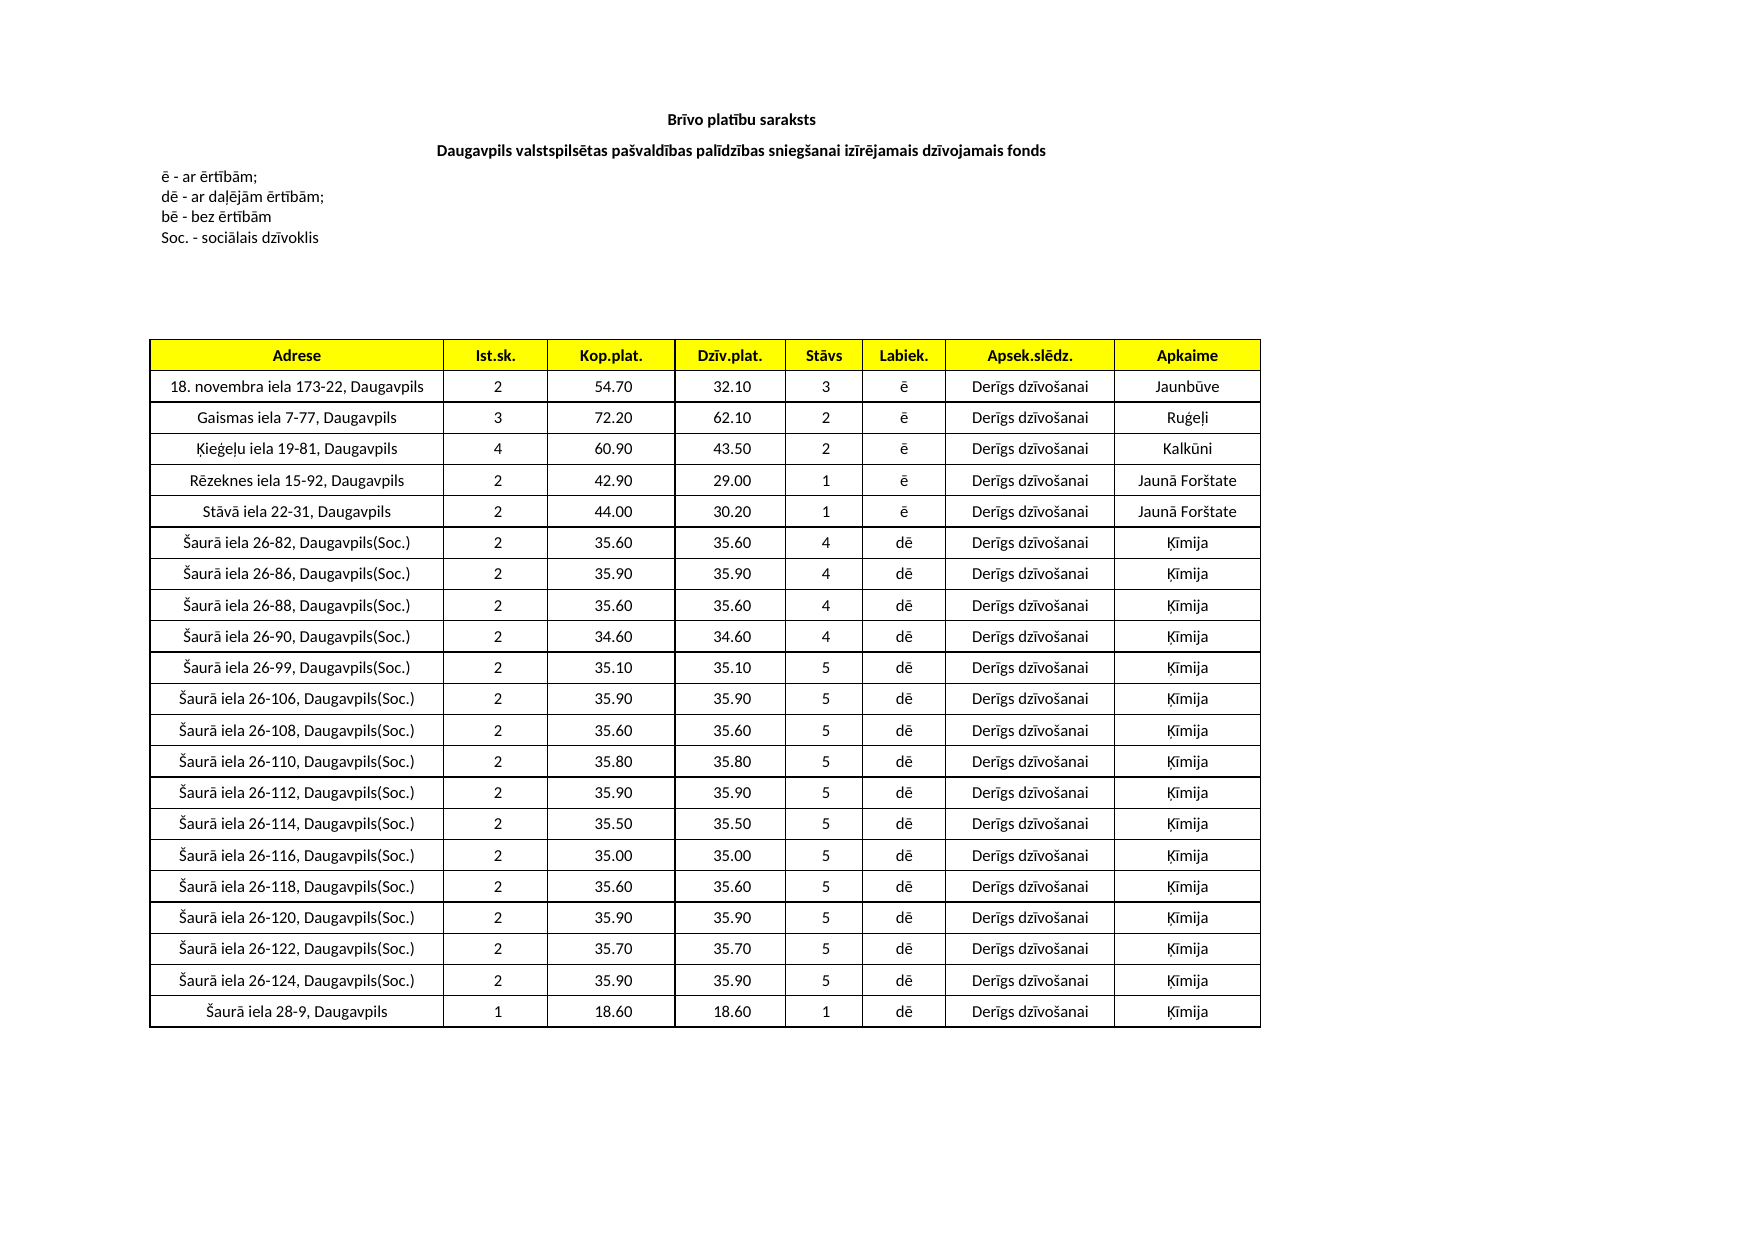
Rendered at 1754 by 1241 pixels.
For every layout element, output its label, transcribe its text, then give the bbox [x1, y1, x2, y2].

table_cell Ist.sk. [444, 340, 547, 370]
table_cell Ruģeļi [1115, 403, 1260, 433]
table_cell 43.50 [676, 434, 785, 464]
table_cell 35.50 [676, 809, 785, 839]
table_cell ē [863, 403, 945, 433]
table_cell 4 [786, 621, 862, 651]
table_cell [1310, 620, 1333, 651]
table_cell [1310, 526, 1333, 558]
table_cell [1261, 776, 1310, 808]
table_cell 2 [444, 621, 547, 651]
table_cell [566, 296, 687, 339]
table_cell [1310, 589, 1333, 620]
table_cell Šaurā iela 26-88, Daugavpils(Soc.) [151, 590, 443, 620]
table_cell Derīgs dzīvošanai [946, 778, 1114, 808]
table_cell Ķīmija [1115, 903, 1260, 933]
table_cell Derīgs dzīvošanai [946, 934, 1114, 964]
table_cell [1261, 808, 1310, 839]
table_cell Derīgs dzīvošanai [946, 559, 1114, 589]
table_cell Derīgs dzīvošanai [946, 871, 1114, 901]
table_cell Šaurā iela 28-9, Daugavpils [151, 996, 443, 1026]
table_cell [1310, 714, 1333, 745]
table_cell 35.90 [548, 684, 674, 714]
table_cell 35.60 [676, 715, 785, 745]
table_cell Jaunā Forštate [1115, 496, 1260, 526]
table_cell 2 [444, 496, 547, 526]
table_cell 35.10 [676, 653, 785, 683]
table_cell 3 [444, 403, 547, 433]
table_cell Šaurā iela 26-114, Daugavpils(Soc.) [151, 809, 443, 839]
table_cell 5 [786, 778, 862, 808]
table_cell Šaurā iela 26-90, Daugavpils(Soc.) [151, 621, 443, 651]
table_cell Šaurā iela 26-86, Daugavpils(Soc.) [151, 559, 443, 589]
table_cell [503, 166, 566, 267]
table_cell [1143, 296, 1310, 339]
table_cell 35.90 [676, 965, 785, 995]
table_cell 35.60 [548, 528, 674, 558]
table_cell Šaurā iela 26-116, Daugavpils(Soc.) [151, 840, 443, 870]
table_cell [1261, 589, 1310, 620]
table_cell Ķīmija [1115, 809, 1260, 839]
table_cell 35.80 [548, 746, 674, 776]
table_cell 2 [786, 403, 862, 433]
table_cell Apkaime [1115, 340, 1260, 370]
table_cell [800, 166, 858, 267]
table_cell Ķīmija [1115, 996, 1260, 1026]
table_cell Ķīmija [1115, 559, 1260, 589]
table_cell [1261, 339, 1310, 370]
table_cell 1 [786, 465, 862, 495]
table_cell 35.90 [676, 778, 785, 808]
table_cell Apsek.slēdz. [946, 340, 1114, 370]
table_cell [800, 268, 858, 296]
table_cell Ķīmija [1115, 965, 1260, 995]
table_cell Ķīmija [1115, 684, 1260, 714]
table_cell 35.90 [676, 903, 785, 933]
table_cell 34.60 [676, 621, 785, 651]
table_cell 5 [786, 653, 862, 683]
table_cell 2 [444, 809, 547, 839]
table_cell 2 [444, 590, 547, 620]
table_cell [1261, 558, 1310, 589]
table_cell Šaurā iela 26-124, Daugavpils(Soc.) [151, 965, 443, 995]
table_cell [1143, 166, 1310, 267]
table_cell [1310, 558, 1333, 589]
table_cell 1 [786, 496, 862, 526]
table_cell 5 [786, 684, 862, 714]
table_cell 35.90 [548, 778, 674, 808]
table_cell [150, 268, 503, 296]
table_cell 35.70 [548, 934, 674, 964]
table_cell [1310, 495, 1333, 526]
table_cell 35.00 [548, 840, 674, 870]
table_cell [1261, 933, 1310, 964]
table_cell Derīgs dzīvošanai [946, 809, 1114, 839]
table_cell 35.60 [676, 590, 785, 620]
table_cell [566, 268, 687, 296]
table_cell [1261, 433, 1310, 464]
table_cell [687, 166, 799, 267]
table_cell Derīgs dzīvošanai [946, 653, 1114, 683]
table_cell 35.60 [676, 528, 785, 558]
table_cell 1 [786, 996, 862, 1026]
table_cell 54.70 [548, 371, 674, 401]
table_cell 5 [786, 965, 862, 995]
table_cell 4 [444, 434, 547, 464]
table_cell 1 [444, 996, 547, 1026]
table_cell dē [863, 903, 945, 933]
table_cell 5 [786, 840, 862, 870]
table_cell [1310, 808, 1333, 839]
table_cell 35.90 [548, 965, 674, 995]
table_cell dē [863, 965, 945, 995]
table_cell 35.90 [548, 559, 674, 589]
table_cell Derīgs dzīvošanai [946, 496, 1114, 526]
table_cell ē [863, 434, 945, 464]
table_cell Stāvā iela 22-31, Daugavpils [151, 496, 443, 526]
table_cell [859, 296, 962, 339]
table_cell 2 [444, 559, 547, 589]
table_cell 2 [444, 371, 547, 401]
table_cell 2 [444, 746, 547, 776]
table_cell 35.80 [676, 746, 785, 776]
table_cell 5 [786, 871, 862, 901]
table_cell 35.60 [548, 871, 674, 901]
table_cell [963, 268, 1143, 296]
table_cell 2 [444, 871, 547, 901]
table_cell [503, 296, 566, 339]
table_cell Šaurā iela 26-112, Daugavpils(Soc.) [151, 778, 443, 808]
table_cell 5 [786, 715, 862, 745]
table_cell Derīgs dzīvošanai [946, 996, 1114, 1026]
table_cell Derīgs dzīvošanai [946, 371, 1114, 401]
table_cell [963, 296, 1143, 339]
table_cell 44.00 [548, 496, 674, 526]
table_cell 5 [786, 903, 862, 933]
table_cell Ķīmija [1115, 871, 1260, 901]
table_cell ē [863, 371, 945, 401]
table_cell 32.10 [676, 371, 785, 401]
table_cell [1261, 495, 1310, 526]
table_cell [1310, 433, 1333, 464]
table_cell Ķīmija [1115, 653, 1260, 683]
table_cell dē [863, 684, 945, 714]
table_cell Šaurā iela 26-108, Daugavpils(Soc.) [151, 715, 443, 745]
table_cell Labiek. [863, 340, 945, 370]
table_cell [1310, 995, 1333, 1026]
table_cell [1310, 933, 1333, 964]
table_cell [1261, 651, 1310, 683]
table_cell ē - ar ērtībām; dē - ar daļējām ērtībām; bē - bez ērtībām Soc. - sociālais dzīvoklis [150, 166, 503, 267]
table_cell dē [863, 746, 945, 776]
table_cell [1310, 401, 1333, 433]
table_cell Šaurā iela 26-110, Daugavpils(Soc.) [151, 746, 443, 776]
table_cell ē [863, 496, 945, 526]
table_cell 35.60 [676, 871, 785, 901]
table_cell 2 [444, 684, 547, 714]
table_cell Kop.plat. [548, 340, 674, 370]
table_cell 18.60 [676, 996, 785, 1026]
table_cell Derīgs dzīvošanai [946, 434, 1114, 464]
table_cell [859, 268, 962, 296]
table_cell [1310, 370, 1333, 401]
table_cell 35.90 [676, 684, 785, 714]
table_cell 62.10 [676, 403, 785, 433]
table_header Brīvo platību saraksts [150, 104, 1333, 135]
table_cell 5 [786, 934, 862, 964]
table_cell dē [863, 934, 945, 964]
table_cell [1310, 683, 1333, 714]
table_cell 35.00 [676, 840, 785, 870]
table_cell [1310, 268, 1333, 296]
table_cell Stāvs [786, 340, 862, 370]
table_cell [1310, 464, 1333, 495]
table_cell 2 [444, 840, 547, 870]
table_cell [503, 268, 566, 296]
table_cell [1310, 296, 1333, 339]
table_cell [687, 296, 799, 339]
table_cell [1261, 995, 1310, 1026]
table_cell 60.90 [548, 434, 674, 464]
table_cell dē [863, 871, 945, 901]
table_cell [1310, 745, 1333, 776]
table_cell 4 [786, 590, 862, 620]
table_cell [859, 166, 962, 267]
table_cell [1310, 870, 1333, 901]
table_cell 2 [444, 715, 547, 745]
table_cell dē [863, 559, 945, 589]
table_cell [150, 296, 503, 339]
table_cell dē [863, 621, 945, 651]
table_cell [1310, 651, 1333, 683]
table_cell [1261, 683, 1310, 714]
table_cell 35.70 [676, 934, 785, 964]
table_cell [1261, 370, 1310, 401]
table_cell [1261, 526, 1310, 558]
table_cell 29.00 [676, 465, 785, 495]
table_cell 35.10 [548, 653, 674, 683]
table_cell Ķīmija [1115, 778, 1260, 808]
table_cell Jaunā Forštate [1115, 465, 1260, 495]
table_cell [1261, 714, 1310, 745]
table_cell Derīgs dzīvošanai [946, 746, 1114, 776]
table_cell dē [863, 809, 945, 839]
table_cell 18. novembra iela 173-22, Daugavpils [151, 371, 443, 401]
table_cell dē [863, 996, 945, 1026]
table_cell Ķīmija [1115, 934, 1260, 964]
table_cell Derīgs dzīvošanai [946, 528, 1114, 558]
table_cell 2 [444, 465, 547, 495]
table_cell [1261, 464, 1310, 495]
table_cell 2 [444, 528, 547, 558]
table_cell 35.60 [548, 590, 674, 620]
table_cell [1261, 401, 1310, 433]
table_cell 5 [786, 746, 862, 776]
table_cell 72.20 [548, 403, 674, 433]
table_cell Ķīmija [1115, 621, 1260, 651]
table_cell 3 [786, 371, 862, 401]
table_cell 35.90 [676, 559, 785, 589]
table_cell Ķīmija [1115, 840, 1260, 870]
table_cell [1310, 776, 1333, 808]
table_cell Derīgs dzīvošanai [946, 590, 1114, 620]
table_cell [963, 166, 1143, 267]
table_cell Gaismas iela 7-77, Daugavpils [151, 403, 443, 433]
table_cell 18.60 [548, 996, 674, 1026]
table_cell [1261, 901, 1310, 933]
table_cell ē [863, 465, 945, 495]
table_cell [800, 296, 858, 339]
table_cell 4 [786, 528, 862, 558]
table_cell Derīgs dzīvošanai [946, 840, 1114, 870]
table_cell Ķieģeļu iela 19-81, Daugavpils [151, 434, 443, 464]
table_cell Šaurā iela 26-118, Daugavpils(Soc.) [151, 871, 443, 901]
table_cell 2 [444, 653, 547, 683]
table_cell dē [863, 840, 945, 870]
table_cell Ķīmija [1115, 746, 1260, 776]
table_cell [1261, 745, 1310, 776]
table_cell [1310, 166, 1333, 267]
table_cell Ķīmija [1115, 528, 1260, 558]
table_cell [566, 166, 687, 267]
table_cell 35.90 [548, 903, 674, 933]
table_cell 2 [786, 434, 862, 464]
table_cell [1310, 964, 1333, 995]
table_cell Derīgs dzīvošanai [946, 684, 1114, 714]
table_cell Derīgs dzīvošanai [946, 403, 1114, 433]
table_cell Dzīv.plat. [676, 340, 785, 370]
table_cell [1261, 870, 1310, 901]
table_cell Derīgs dzīvošanai [946, 465, 1114, 495]
table_cell 2 [444, 778, 547, 808]
table_cell Šaurā iela 26-122, Daugavpils(Soc.) [151, 934, 443, 964]
table_cell Ķīmija [1115, 590, 1260, 620]
table_cell Derīgs dzīvošanai [946, 965, 1114, 995]
table_cell dē [863, 715, 945, 745]
table_cell 4 [786, 559, 862, 589]
table_cell [1261, 839, 1310, 870]
table_cell Šaurā iela 26-82, Daugavpils(Soc.) [151, 528, 443, 558]
table_cell 30.20 [676, 496, 785, 526]
table_cell Derīgs dzīvošanai [946, 621, 1114, 651]
table_cell 2 [444, 965, 547, 995]
table_cell [1143, 268, 1310, 296]
table_cell 42.90 [548, 465, 674, 495]
table_cell Ķīmija [1115, 715, 1260, 745]
table_cell [687, 268, 799, 296]
table_cell 5 [786, 809, 862, 839]
table_cell Šaurā iela 26-106, Daugavpils(Soc.) [151, 684, 443, 714]
table_cell dē [863, 653, 945, 683]
table_cell [1261, 620, 1310, 651]
table_cell 35.60 [548, 715, 674, 745]
table_cell dē [863, 528, 945, 558]
table_cell Daugavpils valstspilsētas pašvaldības palīdzības sniegšanai izīrējamais dzīvojamais fonds [150, 135, 1333, 166]
table_cell Rēzeknes iela 15-92, Daugavpils [151, 465, 443, 495]
table_cell Adrese [151, 340, 443, 370]
table_cell [1310, 901, 1333, 933]
table_cell Šaurā iela 26-99, Daugavpils(Soc.) [151, 653, 443, 683]
table_cell Šaurā iela 26-120, Daugavpils(Soc.) [151, 903, 443, 933]
table_cell dē [863, 590, 945, 620]
table_cell 2 [444, 934, 547, 964]
table_cell [1261, 964, 1310, 995]
table_cell dē [863, 778, 945, 808]
table_cell [1310, 839, 1333, 870]
table_cell Kalkūni [1115, 434, 1260, 464]
table_cell Derīgs dzīvošanai [946, 715, 1114, 745]
table_cell 35.50 [548, 809, 674, 839]
table_cell [1310, 339, 1333, 370]
table_cell 34.60 [548, 621, 674, 651]
table_cell Derīgs dzīvošanai [946, 903, 1114, 933]
table_cell 2 [444, 903, 547, 933]
table_cell Jaunbūve [1115, 371, 1260, 401]
